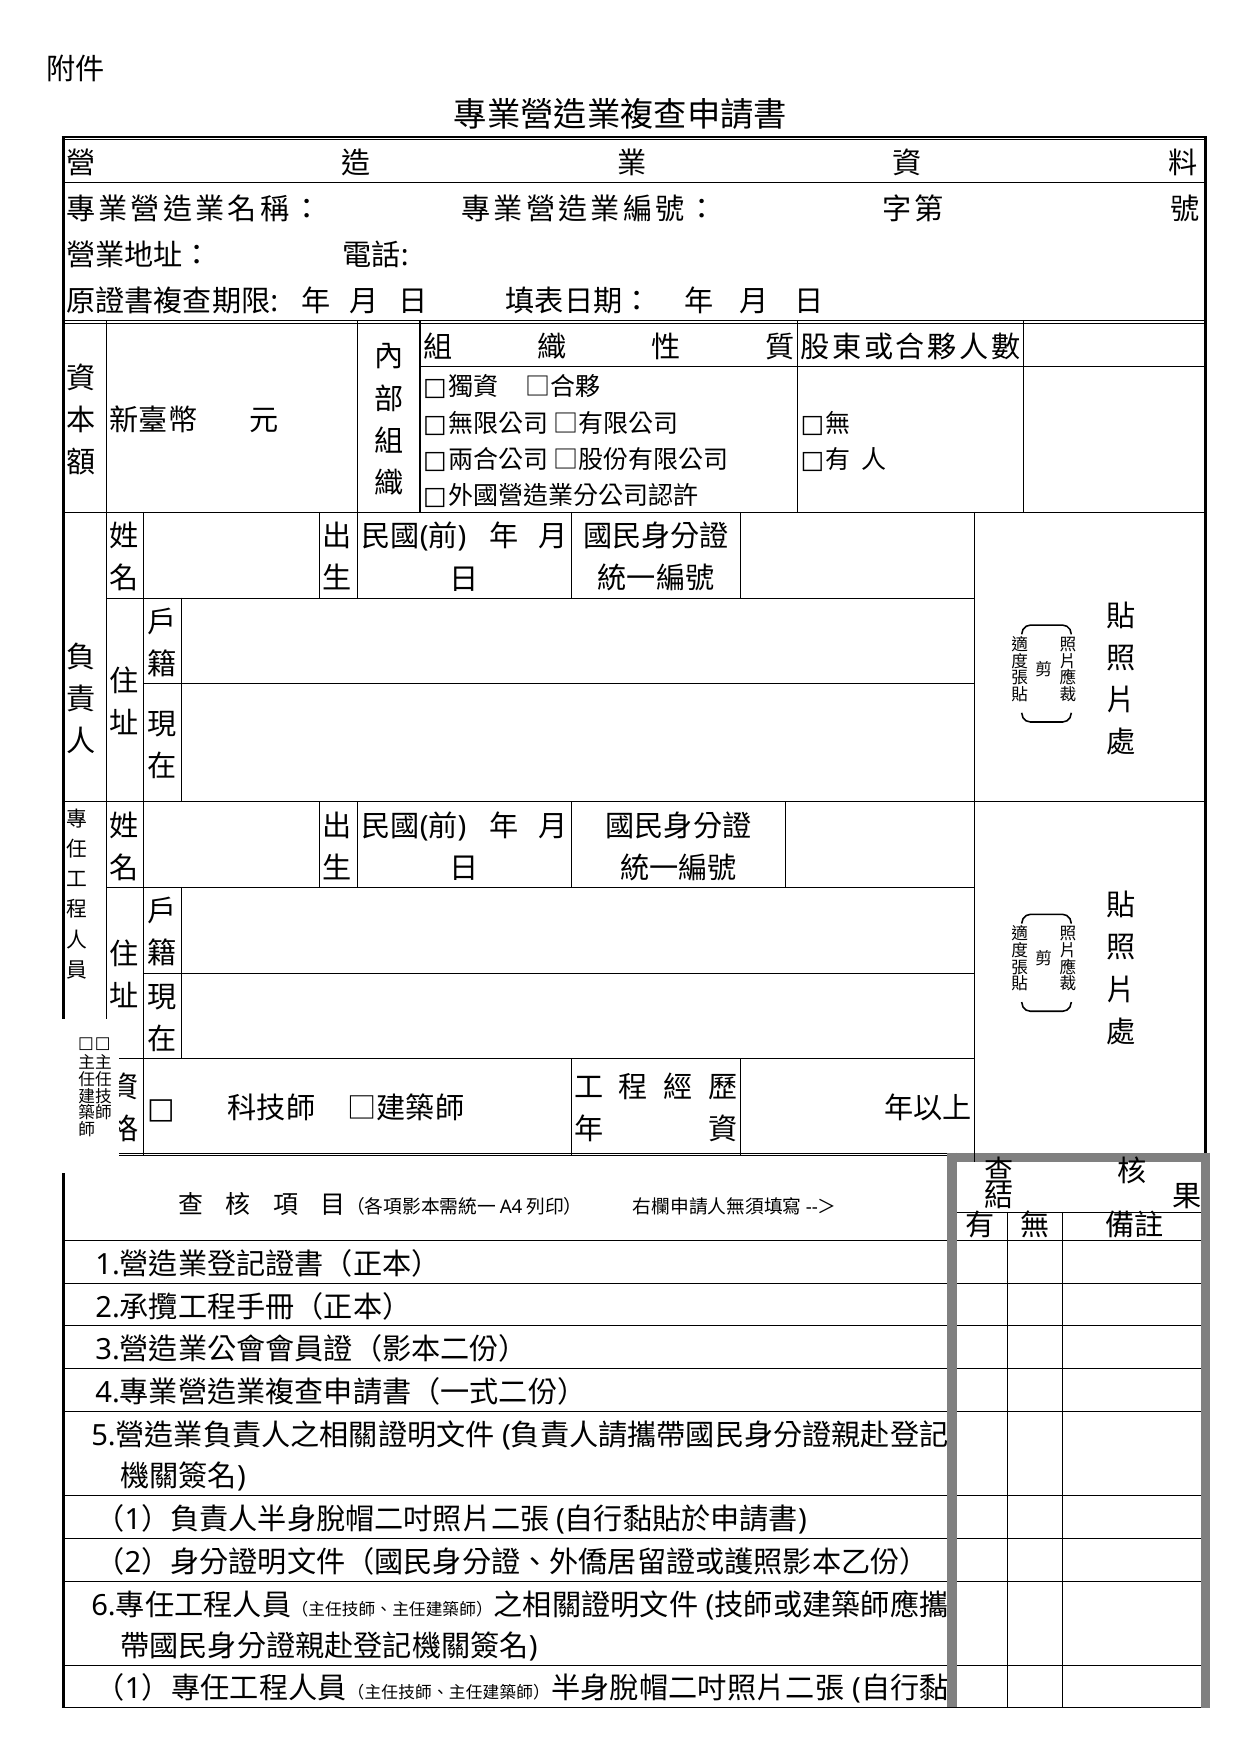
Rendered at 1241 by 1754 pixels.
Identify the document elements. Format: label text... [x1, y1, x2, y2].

table_cell 內部組織 [358, 324, 419, 512]
table_cell 戶籍 [144, 888, 181, 972]
table_cell [1008, 1369, 1062, 1411]
table_cell [182, 599, 974, 683]
table_cell 年以上 [741, 1059, 974, 1152]
table_cell [957, 1369, 1007, 1411]
table_cell 民國(前) 年 月 日 [358, 802, 571, 887]
table_cell 戶籍 [144, 599, 181, 683]
table_cell 資 本 額 [65, 324, 106, 512]
table_cell [1063, 1496, 1201, 1538]
table_cell [182, 888, 974, 972]
table_header 營 造 業 資 料 [65, 140, 1204, 182]
table_cell [957, 1666, 1007, 1707]
table_cell 國民身分證統一編號 [572, 513, 740, 597]
table_cell （1）負責人半身脫帽二吋照片二張 (自行黏貼於申請書) [65, 1496, 947, 1538]
table_cell [144, 802, 319, 887]
table_cell 貼 照 片 處 [975, 513, 1204, 801]
table_cell □ 科技師 □建築師 [144, 1059, 571, 1152]
table_cell [957, 1412, 1007, 1495]
table_cell [1063, 1241, 1201, 1283]
table_cell （2）身分證明文件（國民身分證、外僑居留證或護照影本乙份） [65, 1539, 947, 1581]
table_cell 工程經歷 年資 [572, 1059, 740, 1152]
table_cell [1008, 1284, 1062, 1325]
table_cell 6.專任工程人員（主任技師、主任建築師）之相關證明文件 (技師或建築師應攜帶國民身分證親赴登記機關簽名) [65, 1582, 947, 1665]
table_cell 資格 [119, 1059, 143, 1152]
table_cell 住 址 [107, 599, 143, 801]
table_cell 出生 [320, 513, 357, 597]
table_cell [1008, 1582, 1062, 1665]
table_cell 組織性質 [421, 324, 797, 366]
table_cell 無 有 人 [798, 367, 1023, 512]
table_cell 5.營造業負責人之相關證明文件 (負責人請攜帶國民身分證親赴登記機關簽名) [65, 1412, 947, 1495]
table_cell 2.承攬工程手冊（正本） [65, 1284, 947, 1325]
table_cell 獨資 □合夥 無限公司 □有限公司 兩合公司 □股份有限公司 外國營造業分公司認許 [421, 367, 797, 512]
table_cell 貼 照 片 處 [975, 802, 1204, 1152]
table_cell [1008, 1326, 1062, 1368]
table_cell 現在 [144, 684, 181, 801]
table_cell 1.營造業登記證書（正本） [65, 1241, 947, 1283]
table_cell [182, 974, 974, 1058]
table_cell 住 址 [107, 888, 143, 1058]
table_cell （1）專任工程人員（主任技師、主任建築師）半身脫帽二吋照片二張 (自行黏 [65, 1666, 947, 1707]
table_cell [957, 1539, 1007, 1581]
table_cell [957, 1284, 1007, 1325]
table_cell 姓名 [107, 513, 143, 597]
table_cell [1024, 324, 1204, 366]
table_cell [1063, 1666, 1201, 1707]
table_cell 現在 [144, 974, 181, 1058]
table_cell [957, 1582, 1007, 1665]
table_cell 民國(前) 年 月 日 [358, 513, 571, 597]
table_cell [957, 1326, 1007, 1368]
table_cell [1008, 1496, 1062, 1538]
table_cell 專 任 工 程 人 員 [19, 802, 119, 1173]
table_cell 查 核 項 目（各項影本需統一A4列印） 右欄申請人無須填寫 --＞ [65, 1156, 947, 1240]
table_cell 備註 [1063, 1213, 1201, 1240]
table_cell [1063, 1284, 1201, 1325]
table_cell [1063, 1412, 1201, 1495]
table_cell 新臺幣 元 [107, 324, 357, 512]
table_cell 股東或合夥人數 [798, 324, 1023, 366]
table_cell [1008, 1666, 1062, 1707]
table_cell 4.專業營造業複查申請書（一式二份） [65, 1369, 947, 1411]
table_cell [1008, 1412, 1062, 1495]
table_cell 負 責 人 [65, 513, 106, 801]
table_cell [1063, 1326, 1201, 1368]
table_cell [1063, 1369, 1201, 1411]
table_cell [1063, 1582, 1201, 1665]
table_cell 國民身分證 統一編號 [572, 802, 785, 887]
table_cell [1063, 1539, 1201, 1581]
table_cell 專業營造業名稱： 專業營造業編號： 字第 號 營業地址： 電話: 原證書複查期限: 年 月 日 填表日期： 年 月 日 [65, 183, 1204, 320]
table_cell [786, 802, 974, 887]
table_cell 有 [957, 1213, 1007, 1240]
table_cell 姓名 [107, 802, 143, 887]
text 附件 [46, 46, 1194, 88]
table_cell [957, 1496, 1007, 1538]
table_cell [1008, 1241, 1062, 1283]
table_cell [182, 684, 974, 801]
table_cell [957, 1241, 1007, 1283]
table_cell 3.營造業公會會員證（影本二份） [65, 1326, 947, 1368]
table_cell 無 [1008, 1213, 1062, 1240]
table_cell 查 核 結 果 [957, 1162, 1201, 1212]
table_cell [741, 513, 974, 597]
table_cell 出生 [320, 802, 357, 887]
table_cell [144, 513, 319, 597]
table_cell [1008, 1539, 1062, 1581]
text 專業營造業複查申請書 [46, 88, 1194, 136]
table_cell [1024, 367, 1204, 512]
